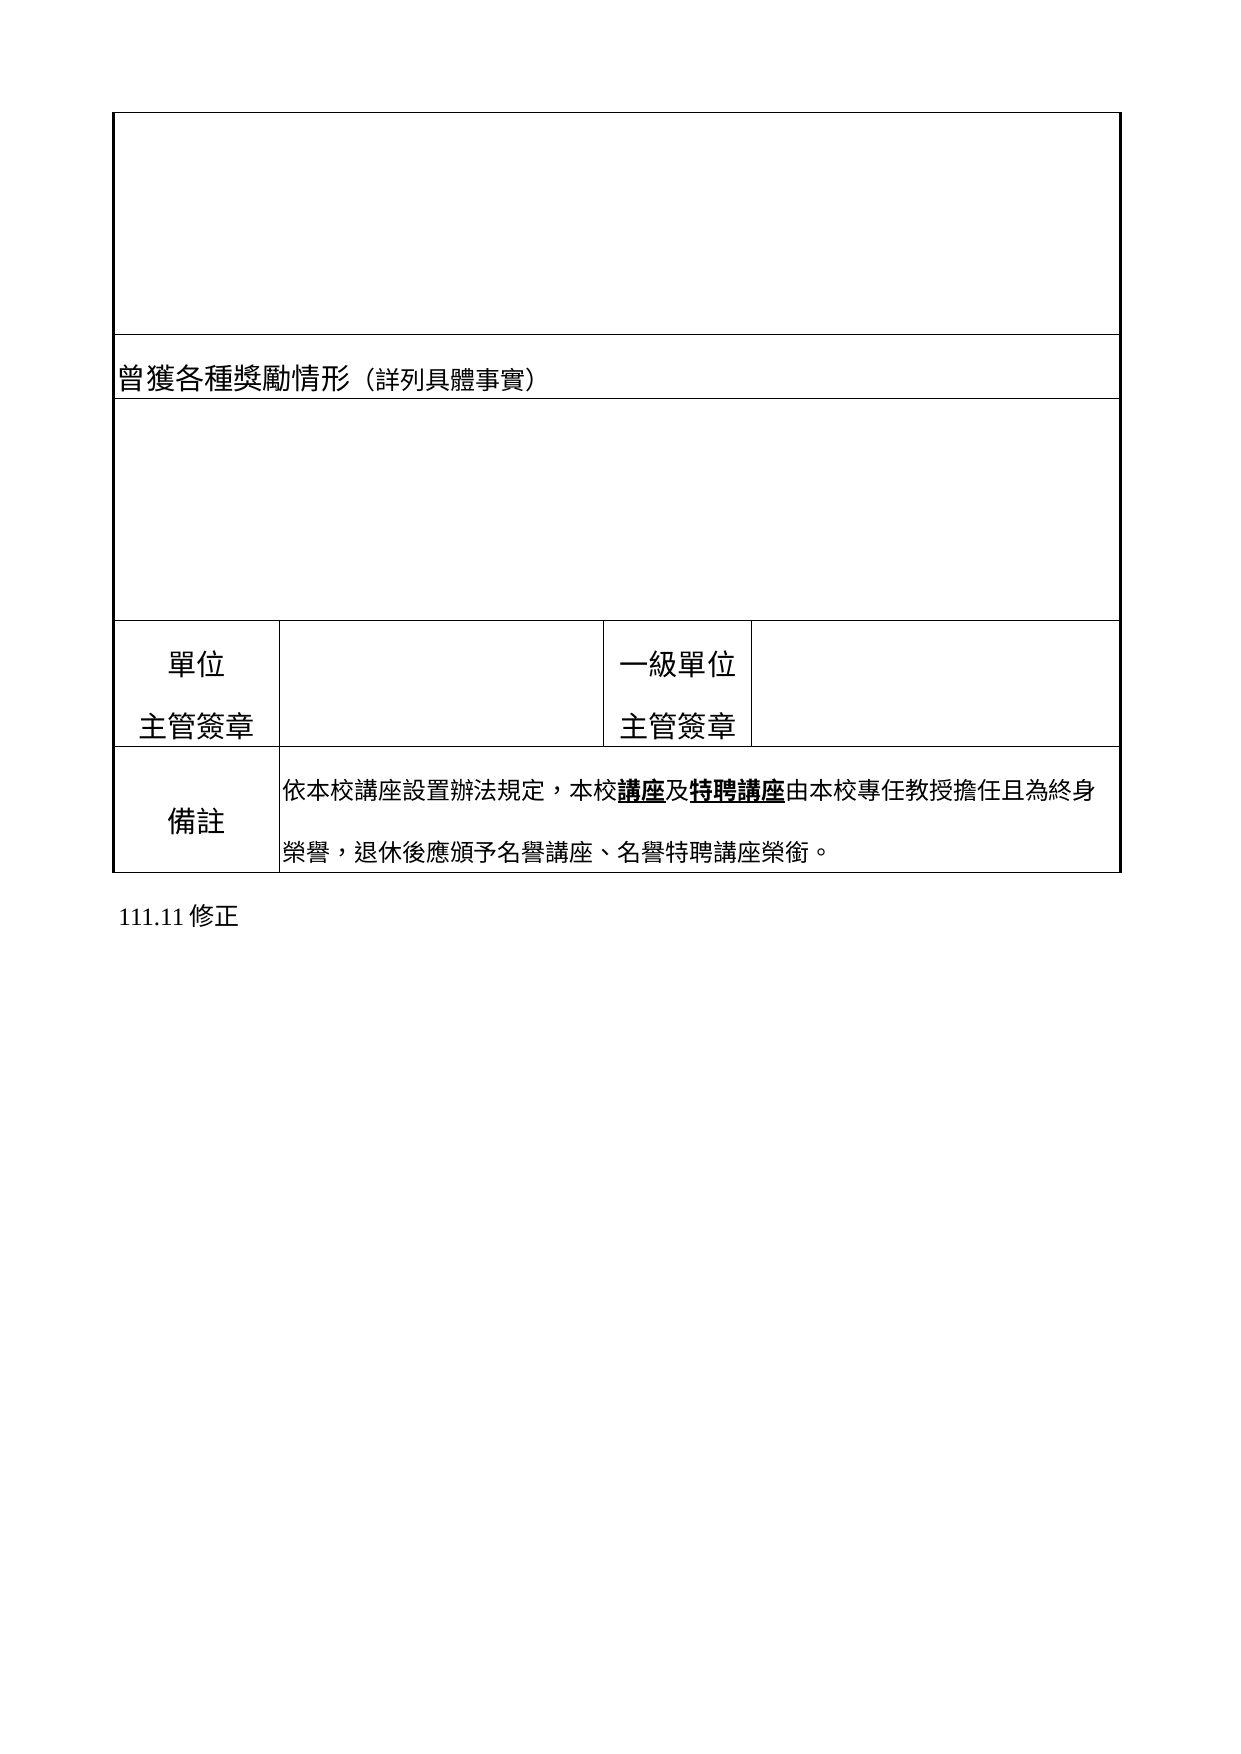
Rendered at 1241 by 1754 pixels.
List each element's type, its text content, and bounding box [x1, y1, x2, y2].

table_cell [115, 399, 1119, 620]
table_cell [280, 621, 603, 746]
text 111.11修正 [118, 873, 1122, 936]
table_cell 曾獲各種獎勵情形（詳列具體事實） [115, 335, 1119, 398]
table_cell 備註 [115, 747, 279, 872]
table_cell [752, 621, 1119, 746]
table_cell 一級單位主管簽章 [604, 621, 751, 746]
table_cell [115, 113, 1119, 334]
table_cell 單位 主管簽章 [115, 621, 279, 746]
table_cell 依本校講座設置辦法規定，本校講座及特聘講座由本校專任教授擔任且為終身榮譽，退休後應頒予名譽講座、名譽特聘講座榮銜。 [280, 747, 1119, 872]
